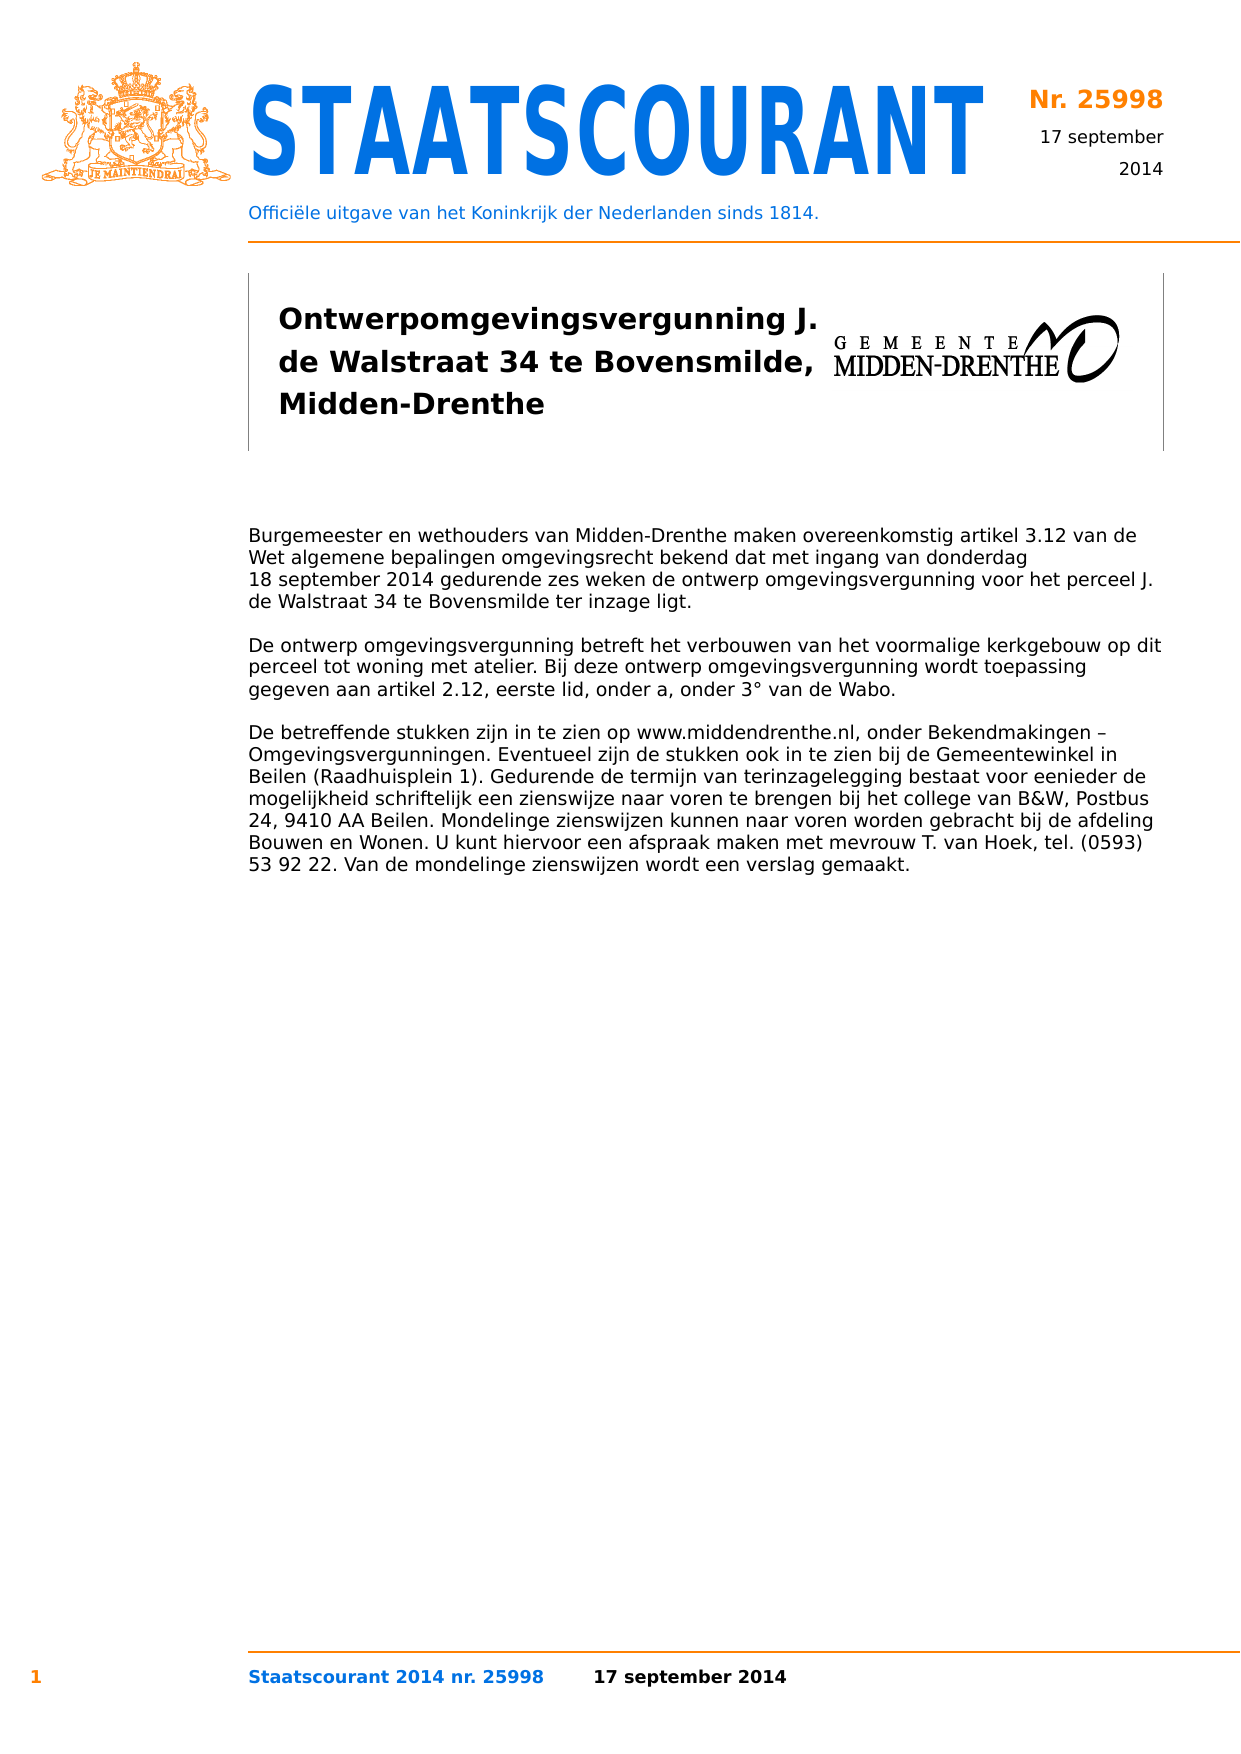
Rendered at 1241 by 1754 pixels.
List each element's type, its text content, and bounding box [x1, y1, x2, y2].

table_cell 17 september [998, 121, 1240, 153]
text Burgemeester en wethouders van Midden-Drenthe maken overeenkomstig artikel 3.12 van de Wet algemene bepalingen omgevingsrecht bekend dat met ingang van donderdag 18 september 2014 gedurende zes weken de ontwerp omgevingsvergunning voor het perceel J. de Walstraat 34 te Bovensmilde ter inzage ligt. [248, 525, 1163, 613]
table_cell Officiële uitgave van het Koninkrijk der Nederlanden sinds 1814. [248, 203, 1240, 241]
table_header Nr. 25998 [998, 62, 1240, 121]
table_header [25, 62, 248, 241]
picture [41, 62, 231, 186]
text De betreffende stukken zijn in te zien op www.middendrenthe.nl, onder Bekendmakingen – Omgevingsvergunningen. Eventueel zijn de stukken ook in te zien bij de Gemeentewinkel in Beilen (Raadhuisplein 1). Gedurende de termijn van terinzagelegging bestaat voor eenieder de mogelijkheid schriftelijk een zienswijze naar voren te brengen bij het college van B&W, Postbus 24, 9410 AA Beilen. Mondelinge zienswijzen kunnen naar voren worden gebracht bij de afdeling Bouwen en Wonen. U kunt hiervoor een afspraak maken met mevrouw T. van Hoek, tel. (0593) 53 92 22. Van de mondelinge zienswijzen wordt een verslag gemaakt. [248, 722, 1163, 876]
picture [832, 302, 1134, 391]
text De ontwerp omgevingsvergunning betreft het verbouwen van het voormalige kerkgebouw op dit perceel tot woning met atelier. Bij deze ontwerp omgevingsvergunning wordt toepassing gegeven aan artikel 2.12, eerste lid, onder a, onder 3° van de Wabo. [248, 634, 1163, 700]
subtitle Ontwerpomgevingsvergunning J. de Walstraat 34 te Bovensmilde, Midden-Drenthe [249, 273, 1163, 451]
table_header STAATSCOURANT [248, 62, 998, 203]
table_cell 2014 [998, 153, 1240, 203]
